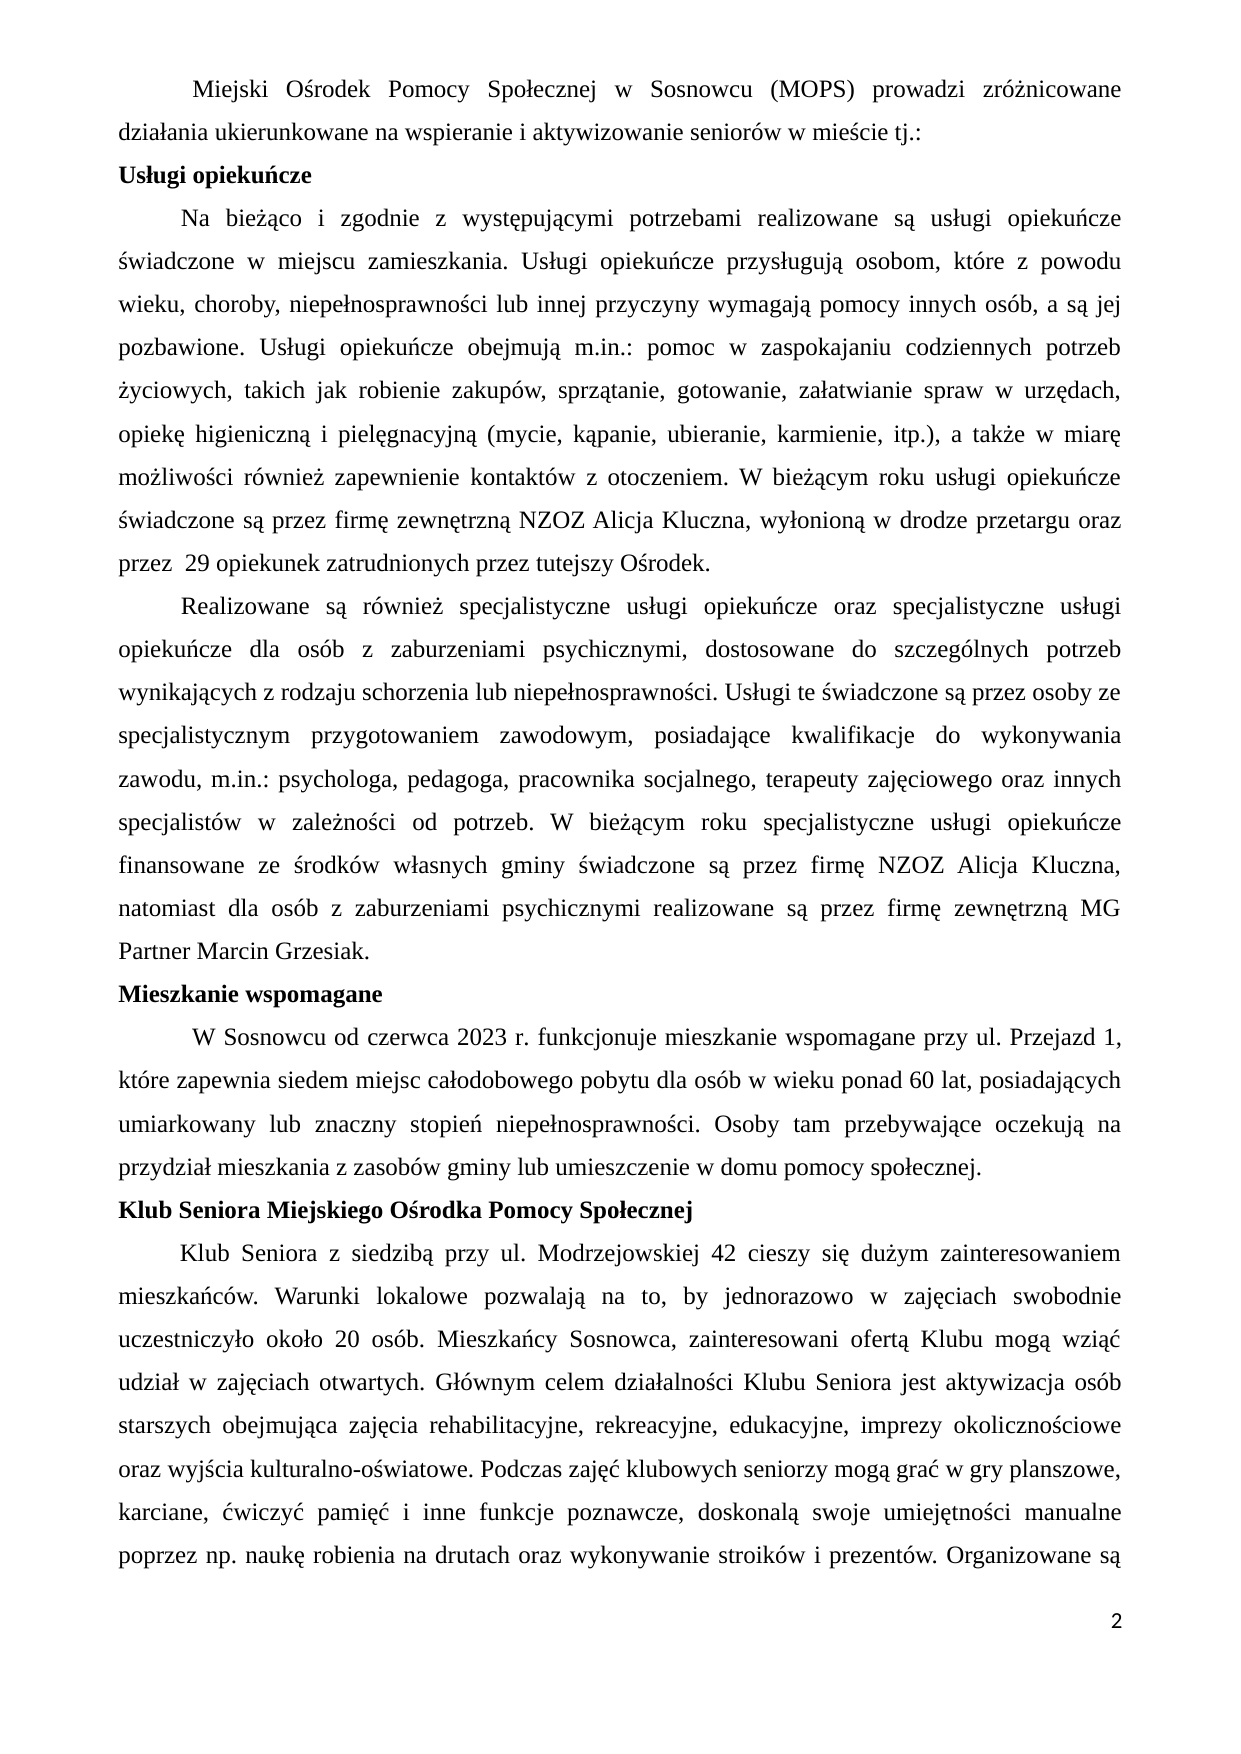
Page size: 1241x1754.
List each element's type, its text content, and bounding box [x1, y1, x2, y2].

text W Sosnowcu od czerwca 2023 r. funkcjonuje mieszkanie wspomagane przy ul. Przejazd 1, które zapewnia siedem miejsc całodobowego pobytu dla osób w wieku ponad 60 lat, posiadających umiarkowany lub znaczny stopień niepełnosprawności. Osoby tam przebywające oczekują na przydział mieszkania z zasobów gminy lub umieszczenie w domu pomocy społecznej. [118, 1022, 1122, 1181]
text Miejski Ośrodek Pomocy Społecznej w Sosnowcu (MOPS) prowadzi zróżnicowane działania ukierunkowane na wspieranie i aktywizowanie seniorów w mieście tj.: [118, 74, 1122, 146]
text Realizowane są również specjalistyczne usługi opiekuńcze oraz specjalistyczne usługi opiekuńcze dla osób z zaburzeniami psychicznymi, dostosowane do szczególnych potrzeb wynikających z rodzaju schorzenia lub niepełnosprawności. Usługi te świadczone są przez osoby ze specjalistycznym przygotowaniem zawodowym, posiadające kwalifikacje do wykonywania zawodu, m.in.: psychologa, pedagoga, pracownika socjalnego, terapeuty zajęciowego oraz innych specjalistów w zależności od potrzeb. W bieżącym roku specjalistyczne usługi opiekuńcze finansowane ze środków własnych gminy świadczone są przez firmę NZOZ Alicja Kluczna, natomiast dla osób z zaburzeniami psychicznymi realizowane są przez firmę zewnętrzną MG Partner Marcin Grzesiak. [118, 591, 1122, 965]
text Klub Seniora Miejskiego Ośrodka Pomocy Społecznej Klub Seniora z siedzibą przy ul. Modrzejowskiej 42 cieszy się dużym zainteresowaniem mieszkańców. Warunki lokalowe pozwalają na to, by jednorazowo w zajęciach swobodnie uczestniczyło około 20 osób. Mieszkańcy Sosnowca, zainteresowani ofertą Klubu mogą wziąć udział w zajęciach otwartych. Głównym celem działalności Klubu Seniora jest aktywizacja osób starszych obejmująca zajęcia rehabilitacyjne, rekreacyjne, edukacyjne, imprezy okolicznościowe oraz wyjścia kulturalno-oświatowe. Podczas zajęć klubowych seniorzy mogą grać w gry planszowe, karciane, ćwiczyć pamięć i inne funkcje poznawcze, doskonalą swoje umiejętności manualne poprzez np. naukę robienia na drutach oraz wykonywanie stroików i prezentów. Organizowane są [118, 1195, 1122, 1569]
text Usługi opiekuńcze [118, 160, 1122, 189]
text Mieszkanie wspomagane [118, 979, 1122, 1008]
text Na bieżąco i zgodnie z występującymi potrzebami realizowane są usługi opiekuńcze świadczone w miejscu zamieszkania. Usługi opiekuńcze przysługują osobom, które z powodu wieku, choroby, niepełnosprawności lub innej przyczyny wymagają pomocy innych osób, a są jej pozbawione. Usługi opiekuńcze obejmują m.in.: pomoc w zaspokajaniu codziennych potrzeb życiowych, takich jak robienie zakupów, sprzątanie, gotowanie, załatwianie spraw w urzędach, opiekę higieniczną i pielęgnacyjną (mycie, kąpanie, ubieranie, karmienie, itp.), a także w miarę możliwości również zapewnienie kontaktów z otoczeniem. W bieżącym roku usługi opiekuńcze świadczone są przez firmę zewnętrzną NZOZ Alicja Kluczna, wyłonioną w drodze przetargu oraz przez 29 opiekunek zatrudnionych przez tutejszy Ośrodek. [118, 203, 1122, 577]
